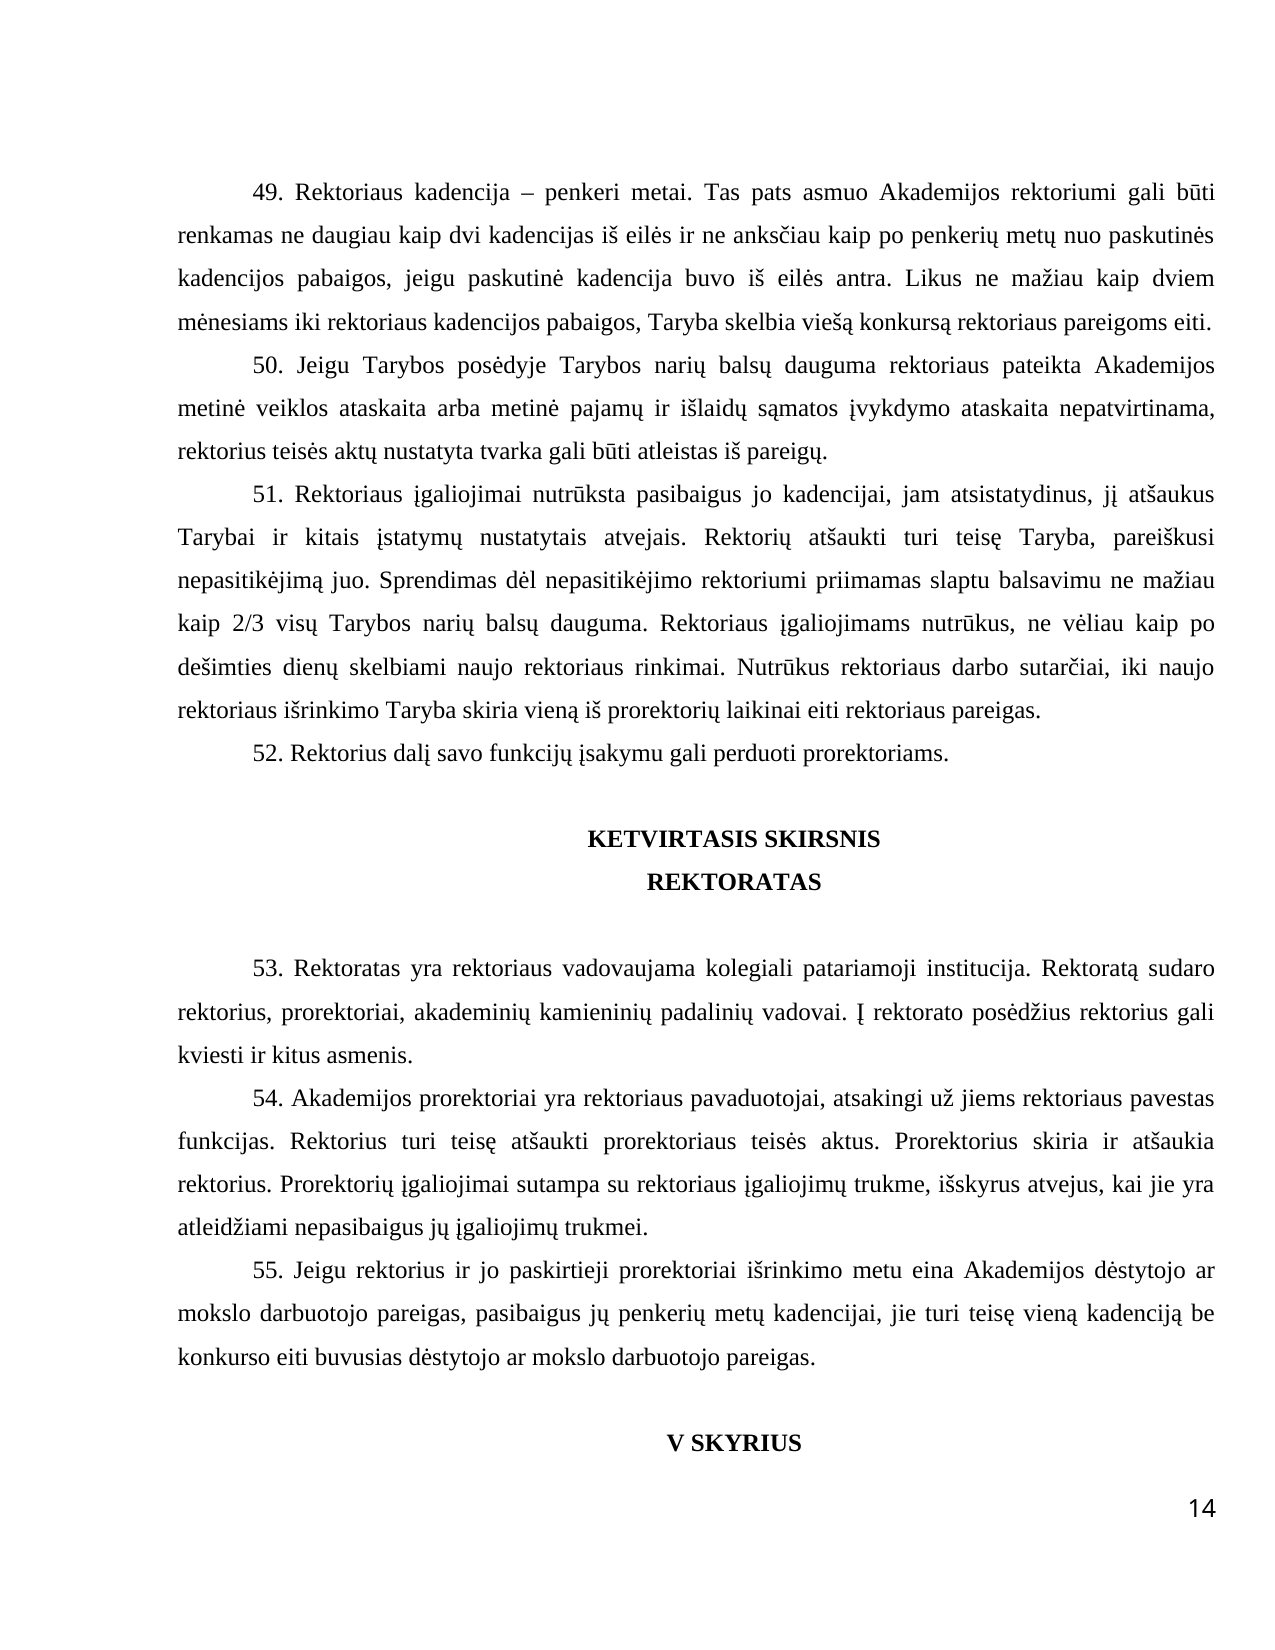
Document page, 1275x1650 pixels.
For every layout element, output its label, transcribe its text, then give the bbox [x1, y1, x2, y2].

text KETVIRTASIS SKIRSNIS [177, 824, 1216, 853]
text 51. Rektoriaus įgaliojimai nutrūksta pasibaigus jo kadencijai, jam atsistatydinus, jį atšaukus Tarybai ir kitais įstatymų nustatytais atvejais. Rektorių atšaukti turi teisę Taryba, pareiškusi nepasitikėjimą juo. Sprendimas dėl nepasitikėjimo rektoriumi priimamas slaptu balsavimu ne mažiau kaip 2/3 visų Tarybos narių balsų dauguma. Rektoriaus įgaliojimams nutrūkus, ne vėliau kaip po dešimties dienų skelbiami naujo rektoriaus rinkimai. Nutrūkus rektoriaus darbo sutarčiai, iki naujo rektoriaus išrinkimo Taryba skiria vieną iš prorektorių laikinai eiti rektoriaus pareigas. [177, 479, 1216, 723]
text 53. Rektoratas yra rektoriaus vadovaujama kolegiali patariamoji institucija. Rektoratą sudaro rektorius, prorektoriai, akademinių kamieninių padalinių vadovai. Į rektorato posėdžius rektorius gali kviesti ir kitus asmenis. [177, 953, 1216, 1068]
text 54. Akademijos prorektoriai yra rektoriaus pavaduotojai, atsakingi už jiems rektoriaus pavestas funkcijas. Rektorius turi teisę atšaukti prorektoriaus teisės aktus. Prorektorius skiria ir atšaukia rektorius. Prorektorių įgaliojimai sutampa su rektoriaus įgaliojimų trukme, išskyrus atvejus, kai jie yra atleidžiami nepasibaigus jų įgaliojimų trukmei. [177, 1083, 1216, 1241]
subtitle 50. Jeigu Tarybos posėdyje Tarybos narių balsų dauguma rektoriaus pateikta Akademijos metinė veiklos ataskaita arba metinė pajamų ir išlaidų sąmatos įvykdymo ataskaita nepatvirtinama, rektorius teisės aktų nustatyta tvarka gali būti atleistas iš pareigų. [177, 350, 1216, 465]
text REKTORATAS [177, 867, 1216, 896]
text V SKYRIUS [177, 1428, 1216, 1457]
text 55. Jeigu rektorius ir jo paskirtieji prorektoriai išrinkimo metu eina Akademijos dėstytojo ar mokslo darbuotojo pareigas, pasibaigus jų penkerių metų kadencijai, jie turi teisę vieną kadenciją be konkurso eiti buvusias dėstytojo ar mokslo darbuotojo pareigas. [177, 1255, 1216, 1370]
text 52. Rektorius dalį savo funkcijų įsakymu gali perduoti prorektoriams. [177, 738, 1216, 767]
subtitle 49. Rektoriaus kadencija – penkeri metai. Tas pats asmuo Akademijos rektoriumi gali būti renkamas ne daugiau kaip dvi kadencijas iš eilės ir ne anksčiau kaip po penkerių metų nuo paskutinės kadencijos pabaigos, jeigu paskutinė kadencija buvo iš eilės antra. Likus ne mažiau kaip dviem mėnesiams iki rektoriaus kadencijos pabaigos, Taryba skelbia viešą konkursą rektoriaus pareigoms eiti. [177, 177, 1216, 335]
